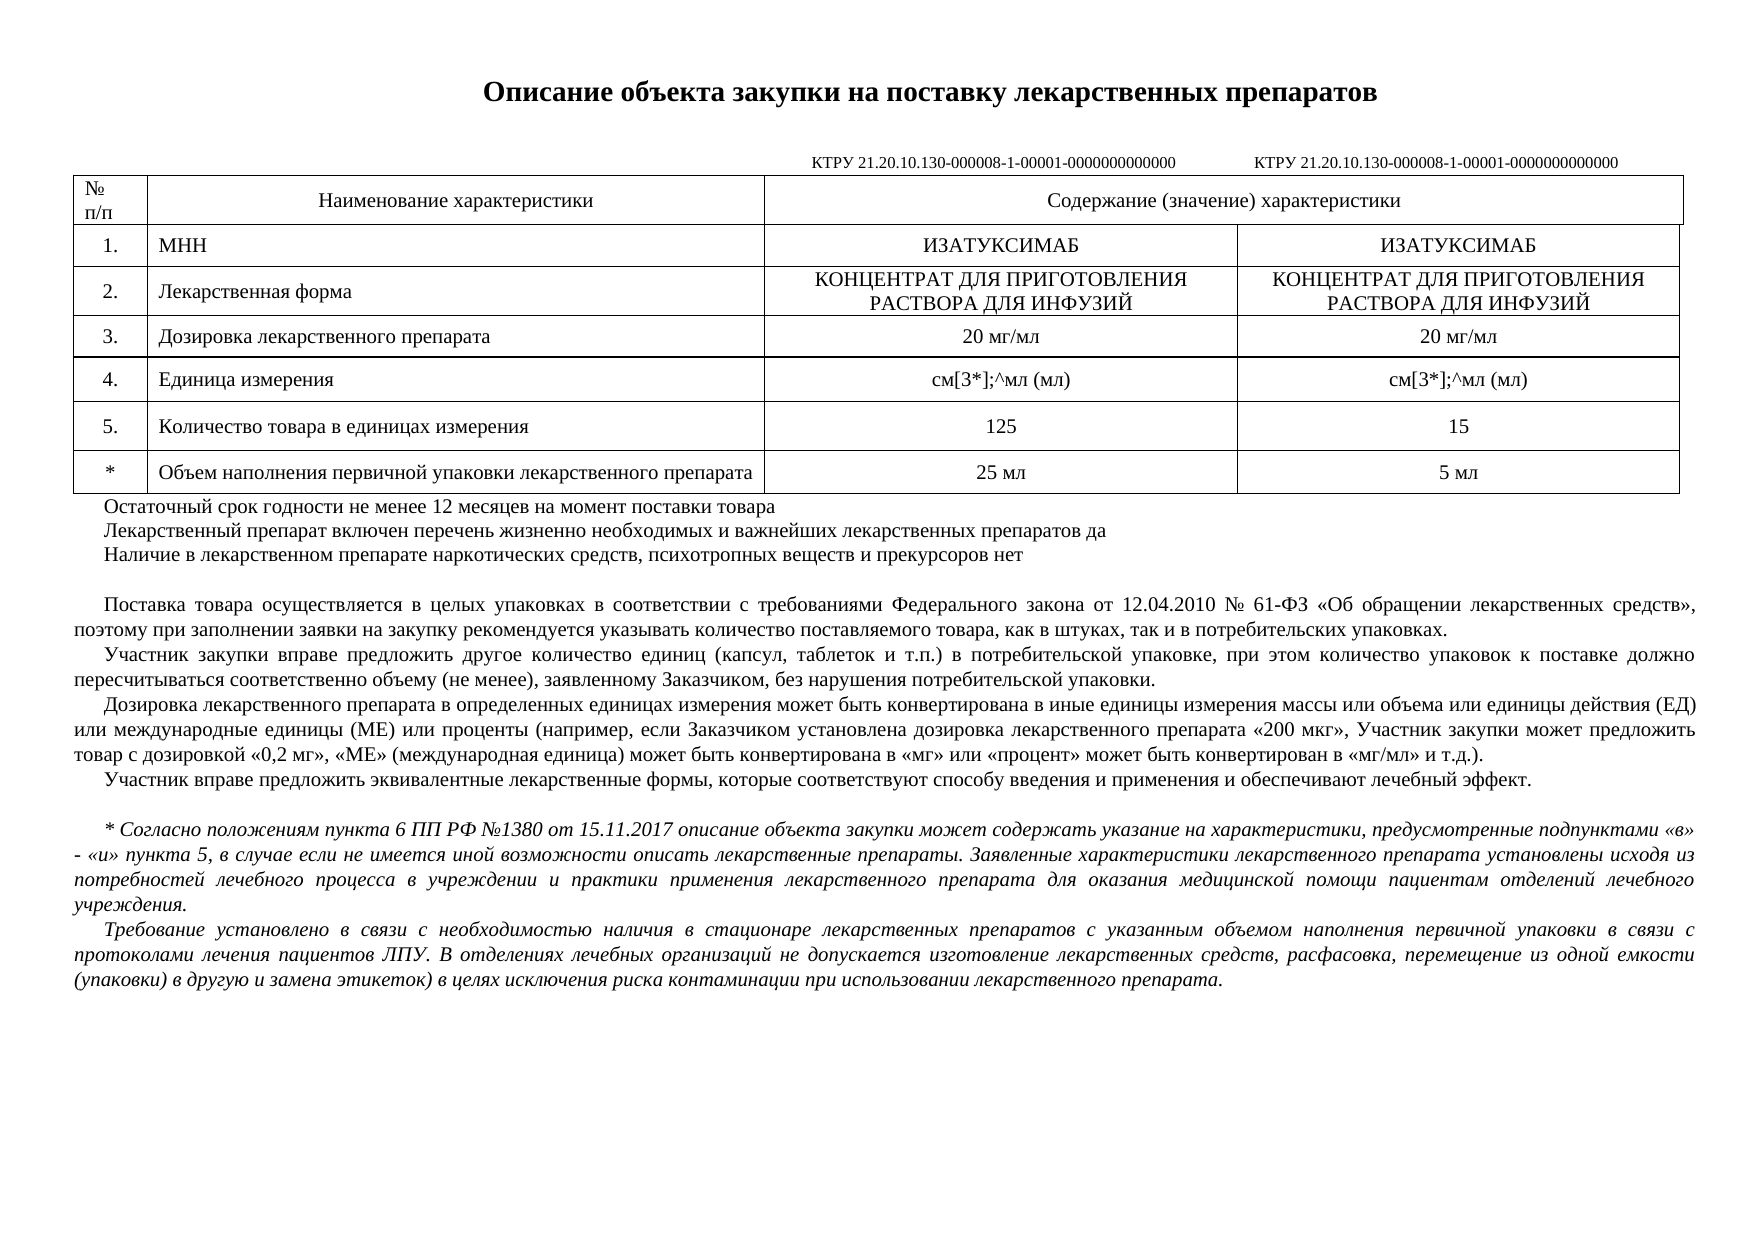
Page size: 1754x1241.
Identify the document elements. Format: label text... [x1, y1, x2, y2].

text КТРУ 21.20.10.130-000008-1-00001-0000000000000 КТРУ 21.20.10.130-000008-1-00001-0000000000000 [74, 141, 1698, 174]
text Участник вправе предложить эквивалентные лекарственные формы, которые соответствуют способу введения и применения и обеспечивают лечебный эффект. [74, 766, 1698, 791]
table_cell 20 мг/мл [1238, 316, 1679, 356]
table_cell Объем наполнения первичной упаковки лекарственного препарата [148, 451, 764, 493]
table_cell Лекарственная форма [148, 267, 764, 315]
table_cell 5. [74, 402, 147, 450]
text Поставка товара осуществляется в целых упаковках в соответствии с требованиями Федерального закона от 12.04.2010 № 61-ФЗ «Об обращении лекарственных средств», поэтому при заполнении заявки на закупку рекомендуется указывать количество поставляемого товара, как в штуках, так и в потребительских упаковках. [74, 591, 1698, 641]
table_header Содержание (значение) характеристики [765, 176, 1683, 224]
table_cell 5 мл [1238, 451, 1679, 493]
text Остаточный срок годности не менее 12 месяцев на момент поставки товара [74, 494, 1698, 518]
table_cell Единица измерения [148, 358, 764, 401]
table_cell 20 мг/мл [765, 316, 1237, 356]
table_cell 3. [74, 316, 147, 356]
table_cell 125 [765, 402, 1237, 450]
table_cell ИЗАТУКСИМАБ [765, 225, 1237, 266]
table_cell 1. [74, 225, 147, 266]
table_cell 2. [74, 267, 147, 315]
table_cell ИЗАТУКСИМАБ [1238, 225, 1679, 266]
table_cell 4. [74, 358, 147, 401]
table_cell см[3*];^мл (мл) [765, 358, 1237, 401]
table_cell КОНЦЕНТРАТ ДЛЯ ПРИГОТОВЛЕНИЯ РАСТВОРА ДЛЯ ИНФУЗИЙ [765, 267, 1237, 315]
text Лекарственный препарат включен перечень жизненно необходимых и важнейших лекарственных препаратов да [74, 518, 1698, 542]
text Требование установлено в связи с необходимостью наличия в стационаре лекарственных препаратов с указанным объемом наполнения первичной упаковки в связи с протоколами лечения пациентов ЛПУ. В отделениях лечебных организаций не допускается изготовление лекарственных средств, расфасовка, перемещение из одной емкости (упаковки) в другую и замена этикеток) в целях исключения риска контаминации при использовании лекарственного препарата. [74, 916, 1698, 991]
text Дозировка лекарственного препарата в определенных единицах измерения может быть конвертирована в иные единицы измерения массы или объема или единицы действия (ЕД) или международные единицы (ME) или проценты (например, если Заказчиком установлена дозировка лекарственного препарата «200 мкг», Участник закупки может предложить товар с дозировкой «0,2 мг», «МЕ» (международная единица) может быть конвертирована в «мг» или «процент» может быть конвертирован в «мг/мл» и т.д.). [74, 691, 1698, 766]
table_cell Дозировка лекарственного препарата [148, 316, 764, 356]
text Участник закупки вправе предложить другое количество единиц (капсул, таблеток и т.п.) в потребительской упаковке, при этом количество упаковок к поставке должно пересчитываться соответственно объему (не менее), заявленному Заказчиком, без нарушения потребительской упаковки. [74, 641, 1698, 691]
table_cell см[3*];^мл (мл) [1238, 358, 1679, 401]
table_cell КОНЦЕНТРАТ ДЛЯ ПРИГОТОВЛЕНИЯ РАСТВОРА ДЛЯ ИНФУЗИЙ [1238, 267, 1679, 315]
text Наличие в лекарственном препарате наркотических средств, психотропных веществ и прекурсоров нет [74, 542, 1698, 566]
table_cell 15 [1238, 402, 1679, 450]
text Описание объекта закупки на поставку лекарственных препаратов [74, 74, 1698, 107]
text * Согласно положениям пункта 6 ПП РФ №1380 от 15.11.2017 описание объекта закупки может содержать указание на характеристики, предусмотренные подпунктами «в» - «и» пункта 5, в случае если не имеется иной возможности описать лекарственные препараты. Заявленные характеристики лекарственного препарата установлены исходя из потребностей лечебного процесса в учреждении и практики применения лекарственного препарата для оказания медицинской помощи пациентам отделений лечебного учреждения. [74, 816, 1698, 916]
table_header Наименование характеристики [148, 176, 764, 224]
table_cell * [74, 451, 147, 493]
table_cell Количество товара в единицах измерения [148, 402, 764, 450]
table_cell 25 мл [765, 451, 1237, 493]
table_header № п/п [74, 176, 147, 224]
table_cell МНН [148, 225, 764, 266]
